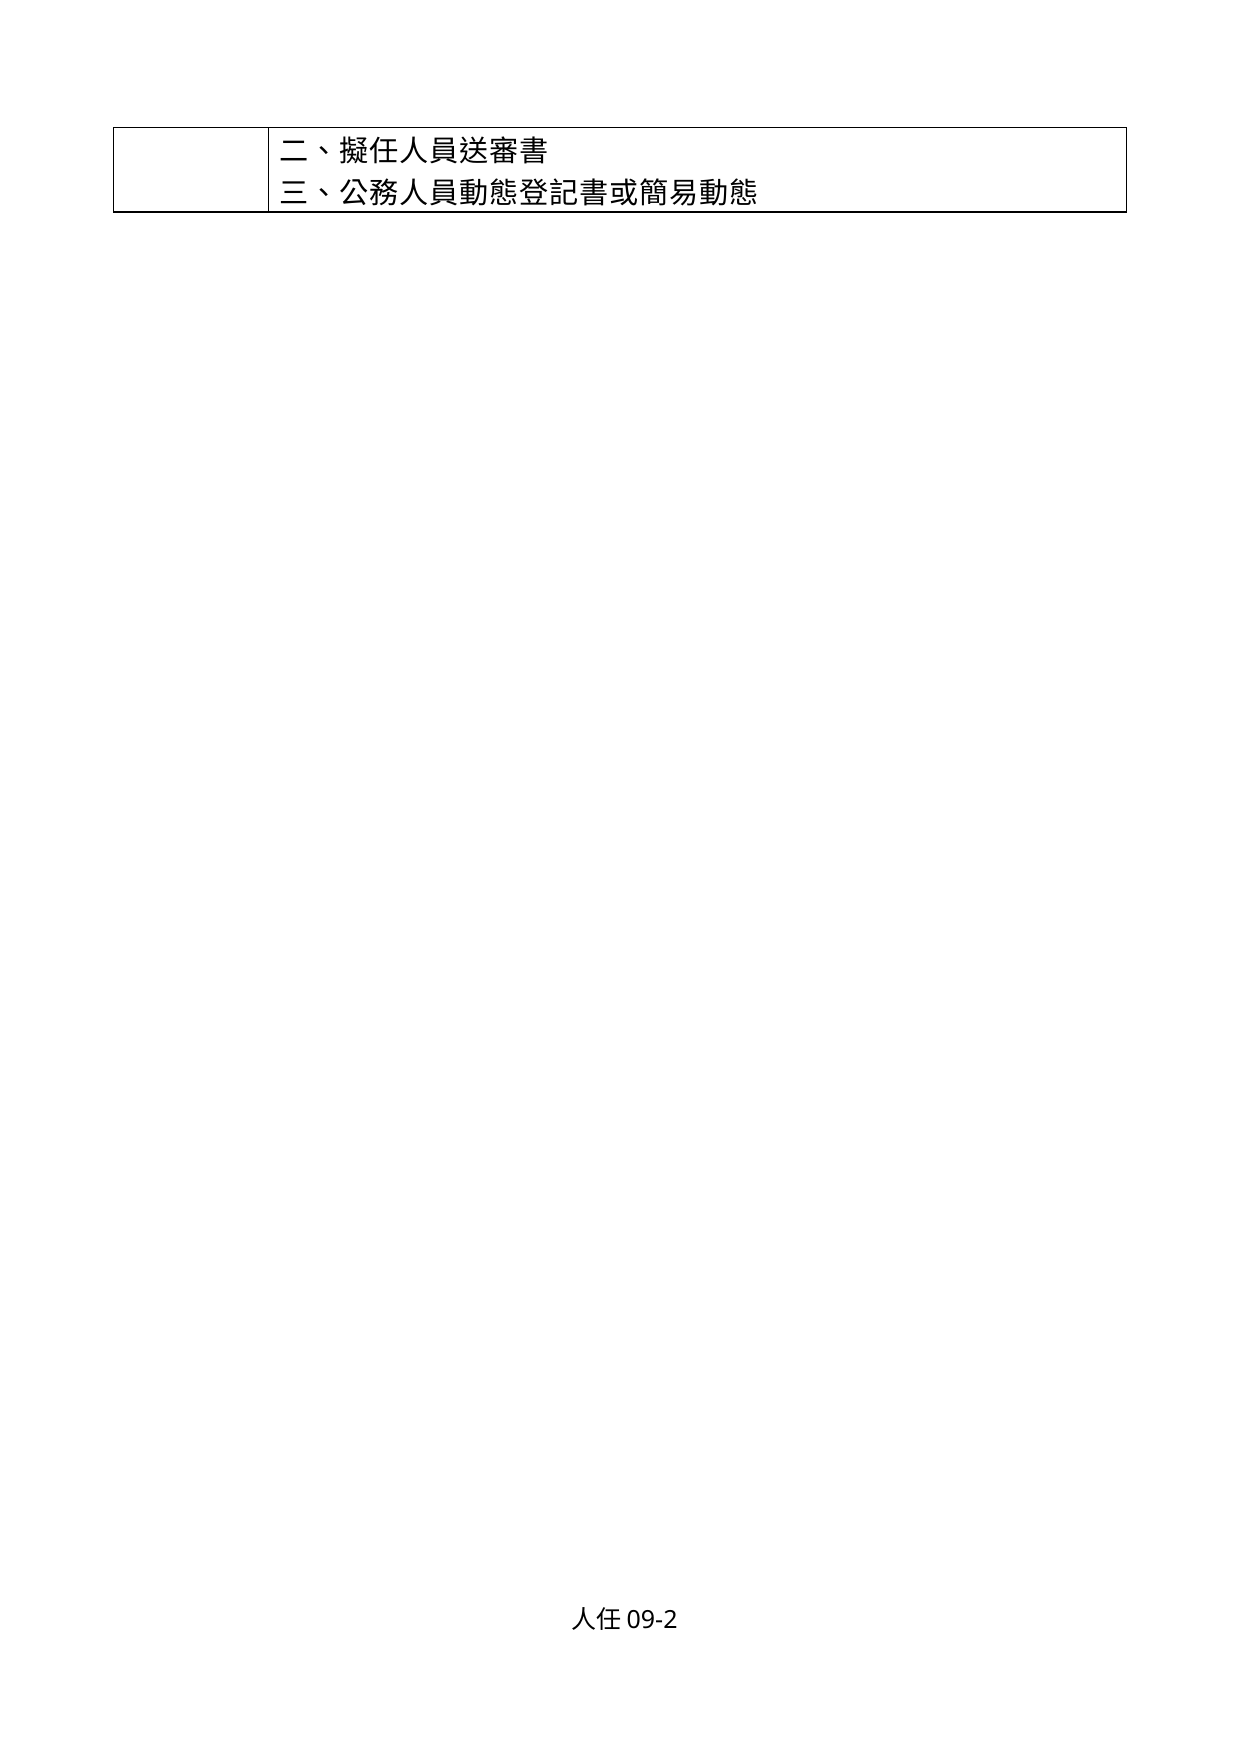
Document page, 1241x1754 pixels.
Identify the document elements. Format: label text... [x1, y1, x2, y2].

table_cell 二、擬任人員送審書 三、公務人員動態登記書或簡易動態 [269, 128, 1126, 211]
table_cell [114, 128, 268, 211]
text 人任09-2 [564, 1600, 684, 1636]
